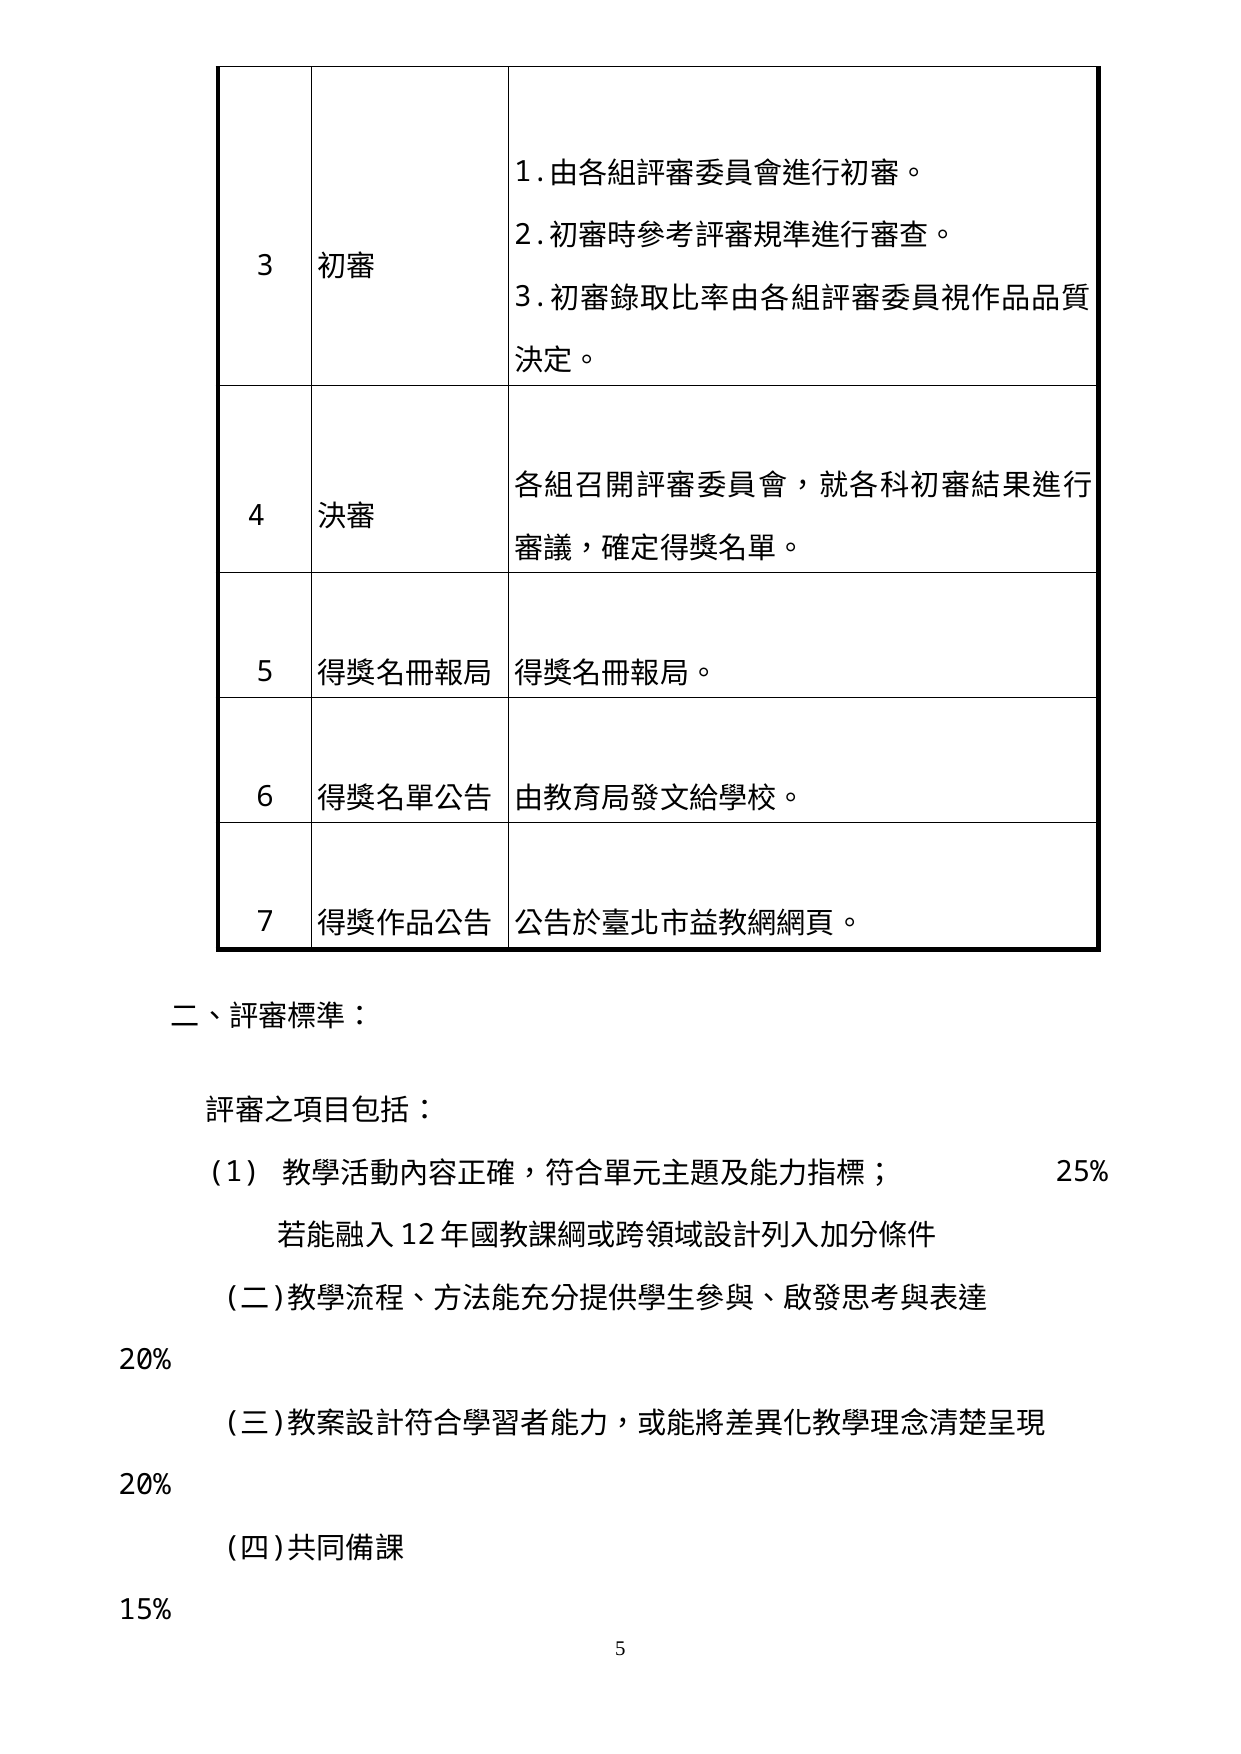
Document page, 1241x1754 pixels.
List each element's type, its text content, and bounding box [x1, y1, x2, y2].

text (二)教學流程、方法能充分提供學生參與、啟發思考與表達 20% [118, 1254, 1122, 1379]
text 評審之項目包括： [118, 1066, 1122, 1129]
table_cell 4 [220, 386, 311, 572]
table_cell 1.由各組評審委員會進行初審。 2.初審時參考評審規準進行審查。 3.初審錄取比率由各組評審委員視作品品質決定。 [509, 67, 1096, 384]
table_cell 由教育局發文給學校。 [509, 698, 1096, 822]
table_cell 初審 [312, 67, 508, 384]
table_cell 得獎名冊報局 [312, 573, 508, 697]
table_cell 得獎名單公告 [312, 698, 508, 822]
text (三)教案設計符合學習者能力，或能將差異化教學理念清楚呈現 20% [118, 1379, 1122, 1504]
table_cell 各組召開評審委員會，就各科初審結果進行審議，確定得獎名單。 [509, 386, 1096, 572]
table_cell 公告於臺北市益教網網頁。 [509, 823, 1096, 947]
table_cell 得獎作品公告 [312, 823, 508, 947]
table_cell 得獎名冊報局。 [509, 573, 1096, 697]
table_cell 3 [220, 67, 311, 384]
text (四)共同備課 15% [118, 1504, 1122, 1629]
text 若能融入12年國教課綱或跨領域設計列入加分條件 [207, 1191, 1122, 1254]
table_cell 5 [220, 573, 311, 697]
table_cell 6 [220, 698, 311, 822]
list 教學活動內容正確，符合單元主題及能力指標； 25% [207, 1129, 1122, 1191]
text 二、評審標準： [118, 993, 1122, 1035]
table_cell 決審 [312, 386, 508, 572]
table_cell 7 [220, 823, 311, 947]
